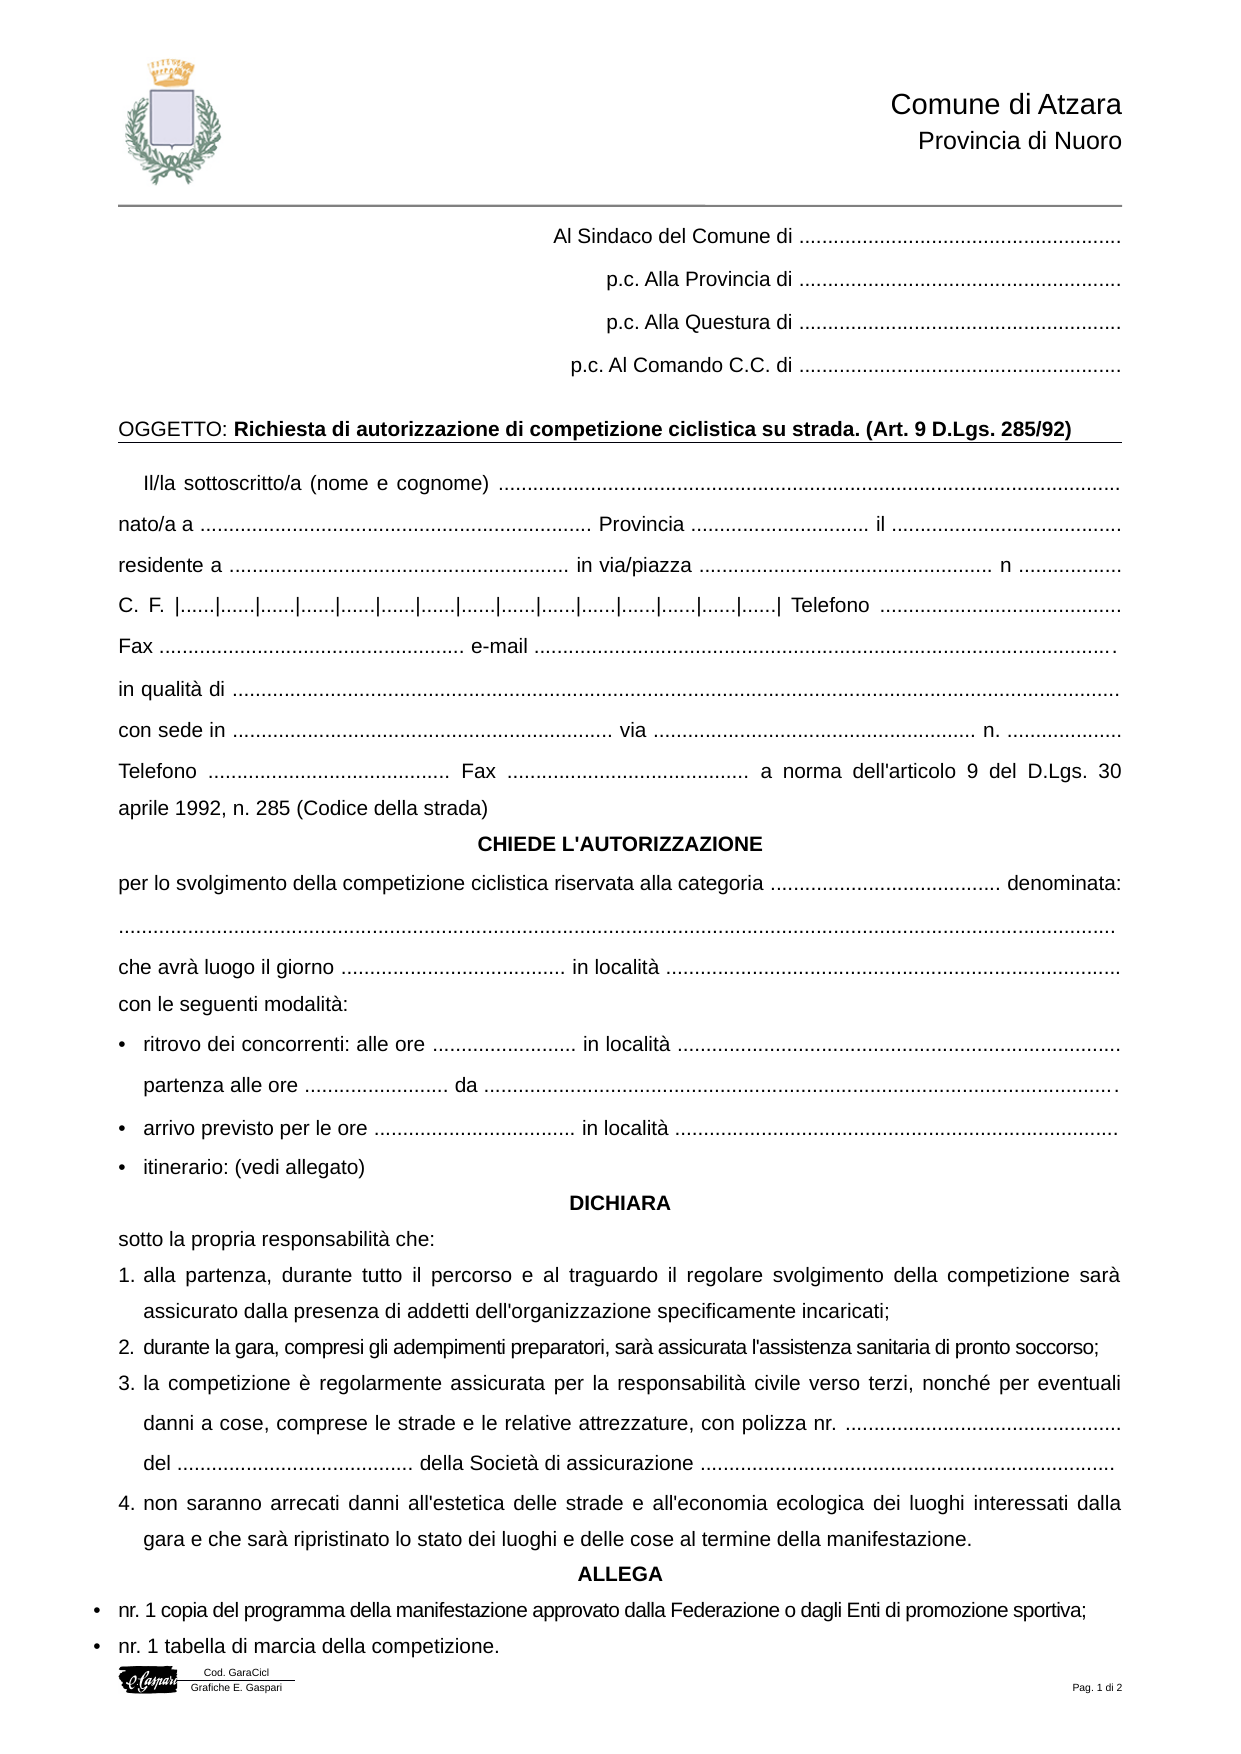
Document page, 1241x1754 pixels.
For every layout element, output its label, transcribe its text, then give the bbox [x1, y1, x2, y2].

text ALLEGA [118, 1562, 1122, 1586]
text p.c. Al Comando C.C. di ........................................................ [443, 349, 1122, 378]
text • itinerario: (vedi allegato) [118, 1155, 1122, 1179]
text Al Sindaco del Comune di ........................................................ [443, 220, 1122, 249]
text • ritrovo dei concorrenti: alle ore ......................... in località ............................................................................. partenza alle ore ......................... da .............................................................................................................. [118, 1028, 1122, 1097]
text Provincia di Nuoro [224, 126, 1122, 155]
text p.c. Alla Questura di ........................................................ [443, 306, 1122, 335]
text p.c. Alla Provincia di ........................................................ [443, 263, 1122, 292]
picture [118, 1665, 178, 1694]
text Il/la sottoscritto/a (nome e cognome) ............................................................................................................ nato/a a .................................................................... Provincia ............................... il ........................................ residente a ........................................................... in via/piazza ................................................... n .................. C. F. |......|......|......|......|......|......|......|......|......|......|......|......|......|......|......| Telefono .......................................... Fax ..................................................... e-mail ..................................................................................................... [118, 467, 1122, 659]
text • nr. 1 tabella di marcia della competizione. [93, 1634, 1122, 1658]
picture [122, 57, 224, 188]
text 1. alla partenza, durante tutto il percorso e al traguardo il regolare svolgimento della competizione sarà assicurato dalla presenza di addetti dell'organizzazione specificamente incaricati; [118, 1263, 1122, 1323]
text in qualità di .......................................................................................................................................................... con sede in .................................................................. via ........................................................ n. .................... Telefono .......................................... Fax .......................................... a norma dell'articolo 9 del D.Lgs. 30 aprile 1992, n. 285 (Codice della strada) [118, 673, 1122, 819]
text Comune di Atzara [224, 87, 1122, 121]
text OGGETTO: Richiesta di autorizzazione di competizione ciclistica su strada. (Art. 9 D.Lgs. 285/92) [118, 416, 1122, 442]
text DICHIARA [118, 1191, 1122, 1215]
text 3. la competizione è regolarmente assicurata per la responsabilità civile verso terzi, nonché per eventuali danni a cose, comprese le strade e le relative attrezzature, con polizza nr. ................................................ del ......................................... della Società di assicurazione ........................................................................ [118, 1371, 1122, 1476]
text • arrivo previsto per le ore ................................... in località ............................................................................. [118, 1112, 1122, 1141]
text per lo svolgimento della competizione ciclistica riservata alla categoria ........................................ denominata: [118, 867, 1122, 896]
text 4. non saranno arrecati danni all'estetica delle strade e all'economia ecologica dei luoghi interessati dalla gara e che sarà ripristinato lo stato dei luoghi e delle cose al termine della manifestazione. [118, 1490, 1122, 1550]
text CHIEDE L'AUTORIZZAZIONE [118, 832, 1122, 856]
text 2. durante la gara, compresi gli adempimenti preparatori, sarà assicurata l'assistenza sanitaria di pronto soccorso; [118, 1335, 1122, 1359]
text sotto la propria responsabilità che: [118, 1227, 1122, 1251]
text • nr. 1 copia del programma della manifestazione approvato dalla Federazione o dagli Enti di promozione sportiva; [93, 1598, 1122, 1622]
text ............................................................................................................................................................................. che avrà luogo il giorno ....................................... in località ............................................................................... con le seguenti modalità: [118, 911, 1122, 1016]
